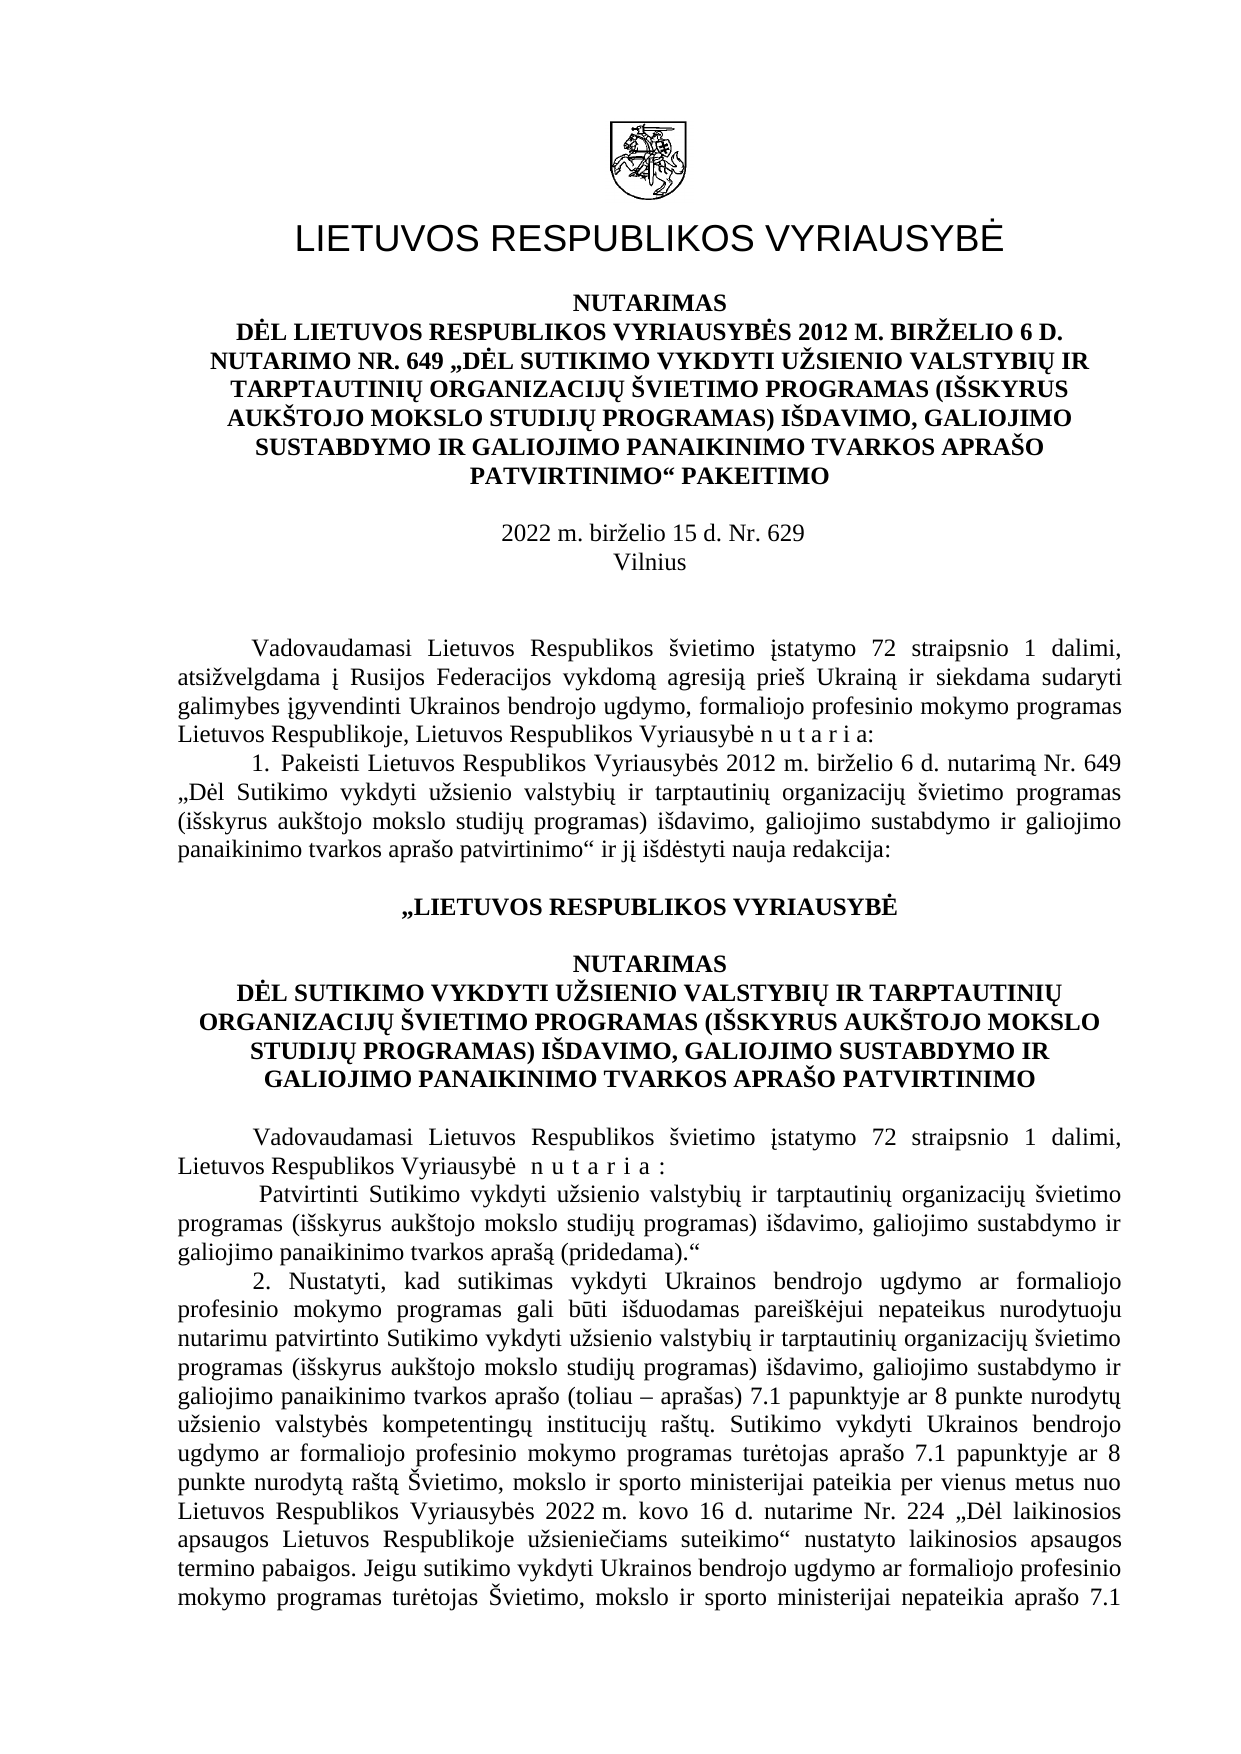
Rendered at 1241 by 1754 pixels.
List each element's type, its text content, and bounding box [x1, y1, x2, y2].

text Lietuvos Respublikos Vyriausybė [177, 216, 1122, 259]
text „LIETUVOS RESPUBLIKOS VYRIAUSYBĖ [177, 892, 1122, 921]
text 2022 m. birželio 15 d. Nr. 629 [177, 518, 1122, 547]
text 2. Nustatyti, kad sutikimas vykdyti Ukrainos bendrojo ugdymo ar formaliojo profesinio mokymo programas gali būti išduodamas pareiškėjui nepateikus nurodytuoju nutarimu patvirtinto Sutikimo vykdyti užsienio valstybių ir tarptautinių organizacijų švietimo programas (išskyrus aukštojo mokslo studijų programas) išdavimo, galiojimo sustabdymo ir galiojimo panaikinimo tvarkos aprašo (toliau – aprašas) 7.1 papunktyje ar 8 punkte nurodytų užsienio valstybės kompetentingų institucijų raštų. Sutikimo vykdyti Ukrainos bendrojo ugdymo ar formaliojo profesinio mokymo programas turėtojas aprašo 7.1 papunktyje ar 8 punkte nurodytą raštą Švietimo, mokslo ir sporto ministerijai pateikia per vienus metus nuo Lietuvos Respublikos Vyriausybės 2022 m. kovo 16 d. nutarime Nr. 224 „Dėl laikinosios apsaugos Lietuvos Respublikoje užsieniečiams suteikimo“ nustatyto laikinosios apsaugos termino pabaigos. Jeigu sutikimo vykdyti Ukrainos bendrojo ugdymo ar formaliojo profesinio mokymo programas turėtojas Švietimo, mokslo ir sporto ministerijai nepateikia aprašo 7.1 [177, 1266, 1122, 1611]
text Vilnius [177, 547, 1122, 576]
text Vadovaudamasi Lietuvos Respublikos švietimo įstatymo 72 straipsnio 1 dalimi, Lietuvos Respublikos Vyriausybė nutaria: [177, 1122, 1122, 1179]
text DĖL SUTIKIMO VYKDYTI UŽSIENIO VALSTYBIŲ IR TARPTAUTINIŲ ORGANIZACIJŲ ŠVIETIMO PROGRAMAS (IŠSKYRUS AUKŠTOJO MOKSLO STUDIJŲ PROGRAMAS) IŠDAVIMO, GALIOJIMO SUSTABDYMO IR GALIOJIMO PANAIKINIMO TVARKOS APRAŠO PATVIRTINIMO [177, 978, 1122, 1093]
text NUTARIMAS [177, 949, 1122, 978]
text 1. Pakeisti Lietuvos Respublikos Vyriausybės 2012 m. birželio 6 d. nutarimą Nr. 649 „Dėl Sutikimo vykdyti užsienio valstybių ir tarptautinių organizacijų švietimo programas (išskyrus aukštojo mokslo studijų programas) išdavimo, galiojimo sustabdymo ir galiojimo panaikinimo tvarkos aprašo patvirtinimo“ ir jį išdėstyti nauja redakcija: [177, 748, 1122, 863]
text Vadovaudamasi Lietuvos Respublikos švietimo įstatymo 72 straipsnio 1 dalimi, atsižvelgdama į Rusijos Federacijos vykdomą agresiją prieš Ukrainą ir siekdama sudaryti galimybes įgyvendinti Ukrainos bendrojo ugdymo, formaliojo profesinio mokymo programas Lietuvos Respublikoje, Lietuvos Respublikos Vyriausybė n u t a r i a: [177, 633, 1122, 748]
text Patvirtinti Sutikimo vykdyti užsienio valstybių ir tarptautinių organizacijų švietimo programas (išskyrus aukštojo mokslo studijų programas) išdavimo, galiojimo sustabdymo ir galiojimo panaikinimo tvarkos aprašą (pridedama).“ [177, 1179, 1122, 1266]
text nutarimas [177, 288, 1122, 317]
text DĖL LIETUVOS RESPUBLIKOS VYRIAUSYBĖS 2012 M. BIRŽELIO 6 D. NUTARIMO NR. 649 „DĖL SUTIKIMO VYKDYTI UŽSIENIO VALSTYBIŲ IR TARPTAUTINIŲ ORGANIZACIJŲ ŠVIETIMO PROGRAMAS (IŠSKYRUS AUKŠTOJO MOKSLO STUDIJŲ PROGRAMAS) IŠDAVIMO, GALIOJIMO SUSTABDYMO IR GALIOJIMO PANAIKINIMO TVARKOS APRAŠO PATVIRTINIMO“ PAKEITIMO [177, 317, 1122, 489]
